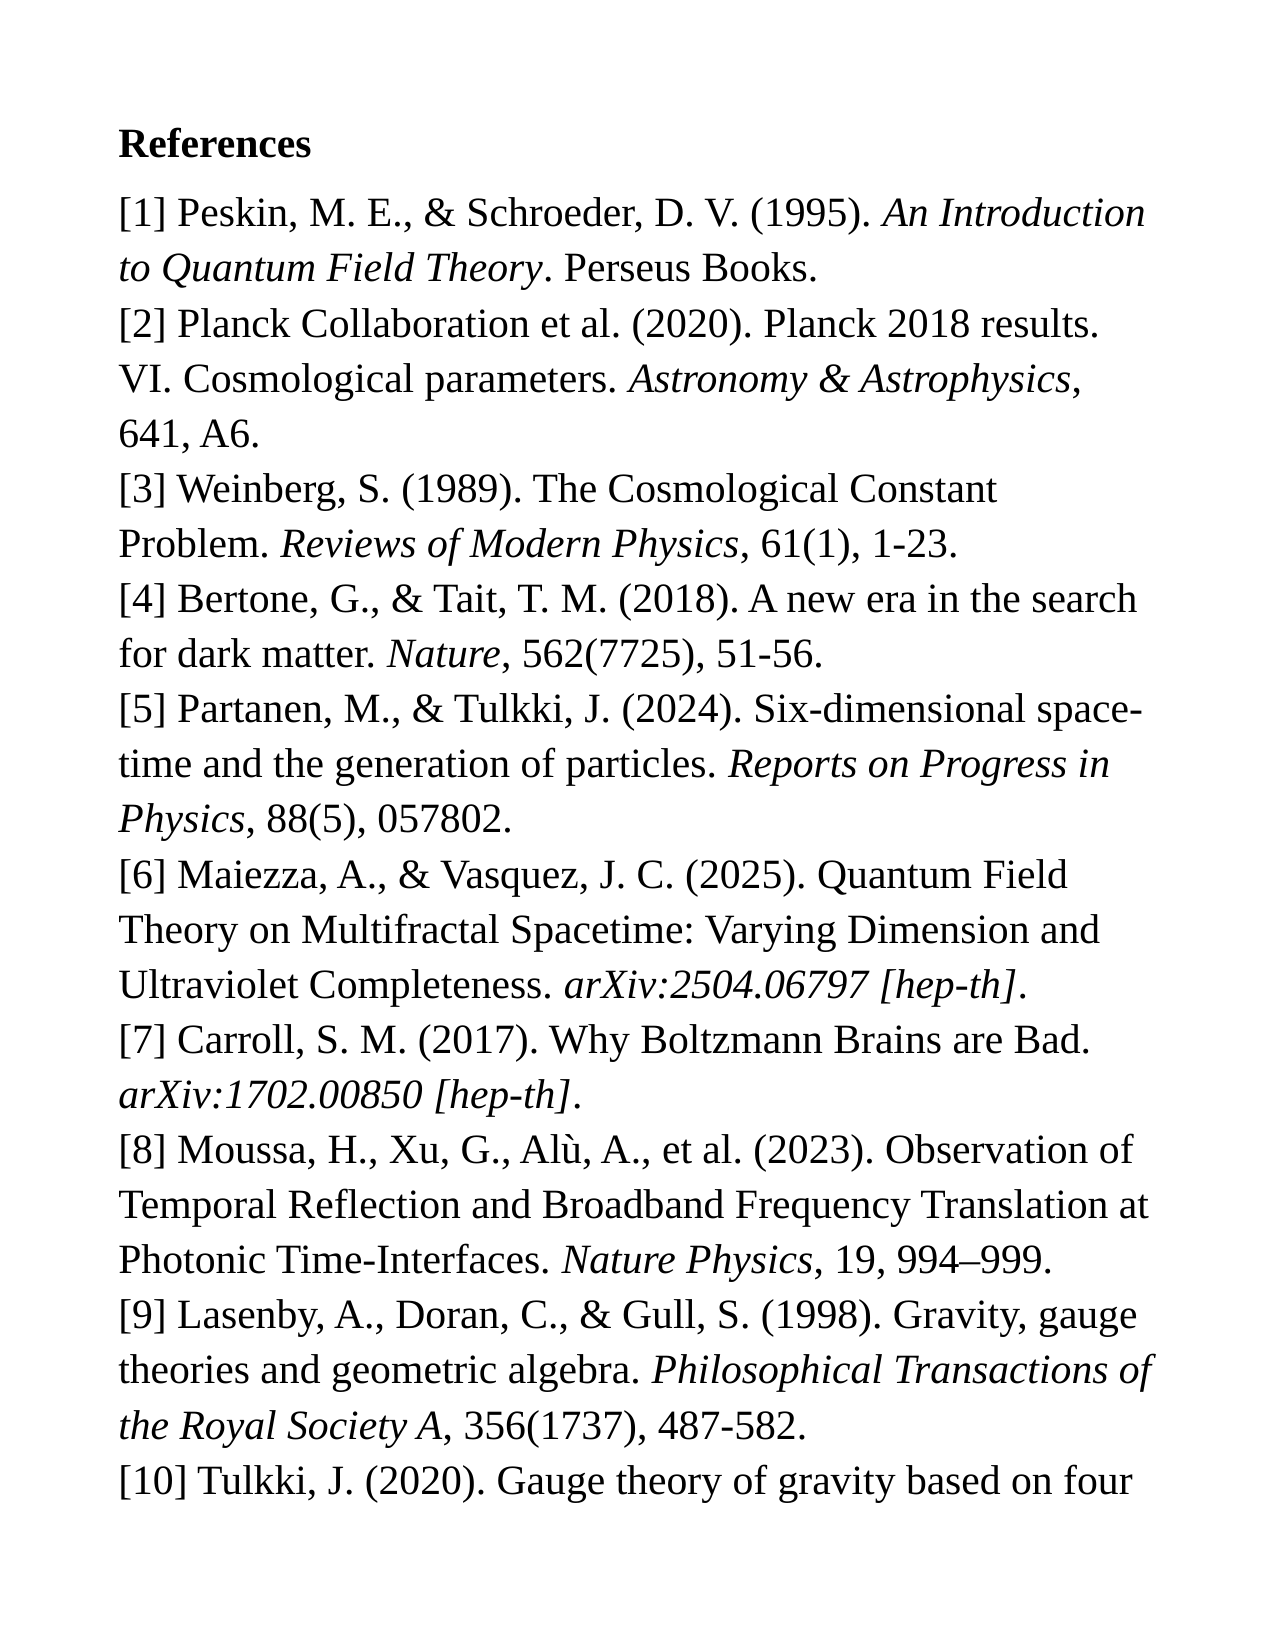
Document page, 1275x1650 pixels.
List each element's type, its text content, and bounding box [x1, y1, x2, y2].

subtitle References [118, 118, 1157, 166]
text [1] Peskin, M. E., & Schroeder, D. V. (1995). An Introduction to Quantum Field Theory. Perseus Books. [2] Planck Collaboration et al. (2020). Planck 2018 results. VI. Cosmological parameters. Astronomy & Astrophysics, 641, A6. [3] Weinberg, S. (1989). The Cosmological Constant Problem. Reviews of Modern Physics, 61(1), 1-23. [4] Bertone, G., & Tait, T. M. (2018). A new era in the search for dark matter. Nature, 562(7725), 51-56. [5] Partanen, M., & Tulkki, J. (2024). Six-dimensional space-time and the generation of particles. Reports on Progress in Physics, 88(5), 057802. [6] Maiezza, A., & Vasquez, J. C. (2025). Quantum Field Theory on Multifractal Spacetime: Varying Dimension and Ultraviolet Completeness. arXiv:2504.06797 [hep-th]. [7] Carroll, S. M. (2017). Why Boltzmann Brains are Bad. arXiv:1702.00850 [hep-th]. [8] Moussa, H., Xu, G., Alù, A., et al. (2023). Observation of Temporal Reflection and Broadband Frequency Translation at Photonic Time-Interfaces. Nature Physics, 19, 994–999. [9] Lasenby, A., Doran, C., & Gull, S. (1998). Gravity, gauge theories and geometric algebra. Philosophical Transactions of the Royal Society A, 356(1737), 487-582. [10] Tulkki, J. (2020). Gauge theory of gravity based on four [118, 188, 1157, 1503]
